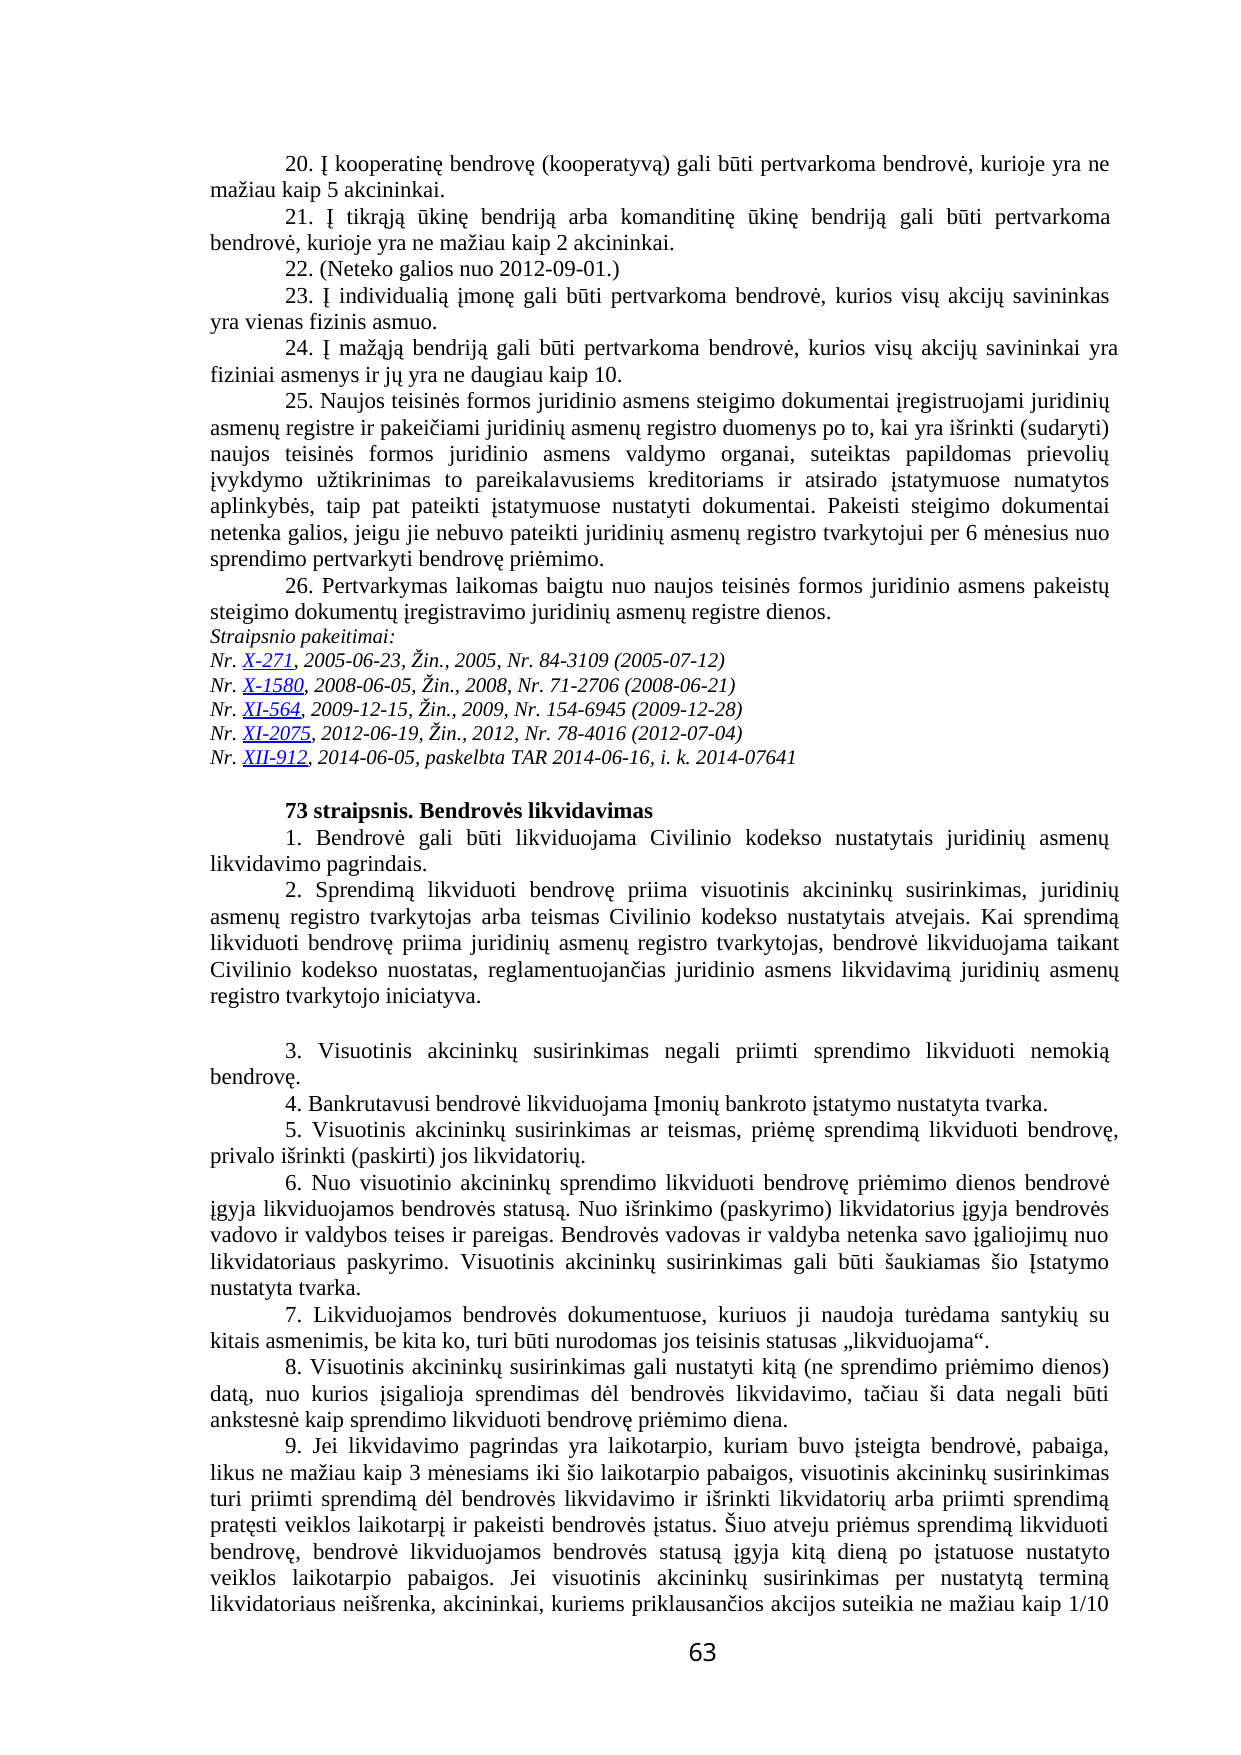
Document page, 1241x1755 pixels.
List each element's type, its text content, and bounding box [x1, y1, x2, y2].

text 26. Pertvarkymas laikomas baigtu nuo naujos teisinės formos juridinio asmens pakeistų steigimo dokumentų įregistravimo juridinių asmenų registre dienos. [210, 572, 1111, 624]
text Nr. XI-564, 2009-12-15, Žin., 2009, Nr. 154-6945 (2009-12-28) [210, 697, 1120, 721]
text Nr. XII-912, 2014-06-05, paskelbta TAR 2014-06-16, i. k. 2014-07641 [210, 745, 1120, 769]
text Nr. X-1580, 2008-06-05, Žin., 2008, Nr. 71-2706 (2008-06-21) [210, 672, 1111, 697]
text 5. Visuotinis akcininkų susirinkimas ar teismas, priėmę sprendimą likviduoti bendrovę, privalo išrinkti (paskirti) jos likvidatorių. [210, 1116, 1120, 1169]
text 24. Į mažąją bendriją gali būti pertvarkoma bendrovė, kurios visų akcijų savininkai yra fiziniai asmenys ir jų yra ne daugiau kaip 10. [210, 334, 1120, 387]
text 25. Naujos teisinės formos juridinio asmens steigimo dokumentai įregistruojami juridinių asmenų registre ir pakeičiami juridinių asmenų registro duomenys po to, kai yra išrinkti (sudaryti) naujos teisinės formos juridinio asmens valdymo organai, suteiktas papildomas prievolių įvykdymo užtikrinimas to pareikalavusiems kreditoriams ir atsirado įstatymuose numatytos aplinkybės, taip pat pateikti įstatymuose nustatyti dokumentai. Pakeisti steigimo dokumentai netenka galios, jeigu jie nebuvo pateikti juridinių asmenų registro tvarkytojui per 6 mėnesius nuo sprendimo pertvarkyti bendrovę priėmimo. [210, 387, 1111, 572]
text 9. Jei likvidavimo pagrindas yra laikotarpio, kuriam buvo įsteigta bendrovė, pabaiga, likus ne mažiau kaip 3 mėnesiams iki šio laikotarpio pabaigos, visuotinis akcininkų susirinkimas turi priimti sprendimą dėl bendrovės likvidavimo ir išrinkti likvidatorių arba priimti sprendimą pratęsti veiklos laikotarpį ir pakeisti bendrovės įstatus. Šiuo atveju priėmus sprendimą likviduoti bendrovę, bendrovė likviduojamos bendrovės statusą įgyja kitą dieną po įstatuose nustatyto veiklos laikotarpio pabaigos. Jei visuotinis akcininkų susirinkimas per nustatytą terminą likvidatoriaus neišrenka, akcininkai, kuriems priklausančios akcijos suteikia ne mažiau kaip 1/10 [210, 1432, 1111, 1617]
text 1. Bendrovė gali būti likviduojama Civilinio kodekso nustatytais juridinių asmenų likvidavimo pagrindais. [210, 824, 1111, 877]
text 2. Sprendimą likviduoti bendrovę priima visuotinis akcininkų susirinkimas, juridinių asmenų registro tvarkytojas arba teismas Civilinio kodekso nustatytais atvejais. Kai sprendimą likviduoti bendrovę priima juridinių asmenų registro tvarkytojas, bendrovė likviduojama taikant Civilinio kodekso nuostatas, reglamentuojančias juridinio asmens likvidavimą juridinių asmenų registro tvarkytojo iniciatyva. [210, 877, 1120, 1008]
text 4. Bankrutavusi bendrovė likviduojama Įmonių bankroto įstatymo nustatyta tvarka. [210, 1090, 1111, 1116]
text 3. Visuotinis akcininkų susirinkimas negali priimti sprendimo likviduoti nemokią bendrovę. [210, 1037, 1111, 1090]
text 23. Į individualią įmonę gali būti pertvarkoma bendrovė, kurios visų akcijų savininkas yra vienas fizinis asmuo. [210, 282, 1111, 334]
text 6. Nuo visuotinio akcininkų sprendimo likviduoti bendrovę priėmimo dienos bendrovė įgyja likviduojamos bendrovės statusą. Nuo išrinkimo (paskyrimo) likvidatorius įgyja bendrovės vadovo ir valdybos teises ir pareigas. Bendrovės vadovas ir valdyba netenka savo įgaliojimų nuo likvidatoriaus paskyrimo. Visuotinis akcininkų susirinkimas gali būti šaukiamas šio Įstatymo nustatyta tvarka. [210, 1169, 1111, 1301]
text 7. Likviduojamos bendrovės dokumentuose, kuriuos ji naudoja turėdama santykių su kitais asmenimis, be kita ko, turi būti nurodomas jos teisinis statusas „likviduojama“. [210, 1301, 1111, 1353]
text Nr. X-271, 2005-06-23, Žin., 2005, Nr. 84-3109 (2005-07-12) [210, 648, 1111, 672]
text 73 straipsnis. Bendrovės likvidavimas [210, 797, 1111, 824]
text 22. (Neteko galios nuo 2012-09-01.) [210, 255, 1111, 282]
text Nr. XI-2075, 2012-06-19, Žin., 2012, Nr. 78-4016 (2012-07-04) [210, 721, 1120, 745]
text 20. Į kooperatinę bendrovę (kooperatyvą) gali būti pertvarkoma bendrovė, kurioje yra ne mažiau kaip 5 akcininkai. [210, 150, 1111, 203]
text 8. Visuotinis akcininkų susirinkimas gali nustatyti kitą (ne sprendimo priėmimo dienos) datą, nuo kurios įsigalioja sprendimas dėl bendrovės likvidavimo, tačiau ši data negali būti ankstesnė kaip sprendimo likviduoti bendrovę priėmimo diena. [210, 1353, 1111, 1432]
text Straipsnio pakeitimai: [210, 624, 1111, 648]
text 21. Į tikrąją ūkinę bendriją arba komanditinę ūkinę bendriją gali būti pertvarkoma bendrovė, kurioje yra ne mažiau kaip 2 akcininkai. [210, 203, 1111, 255]
